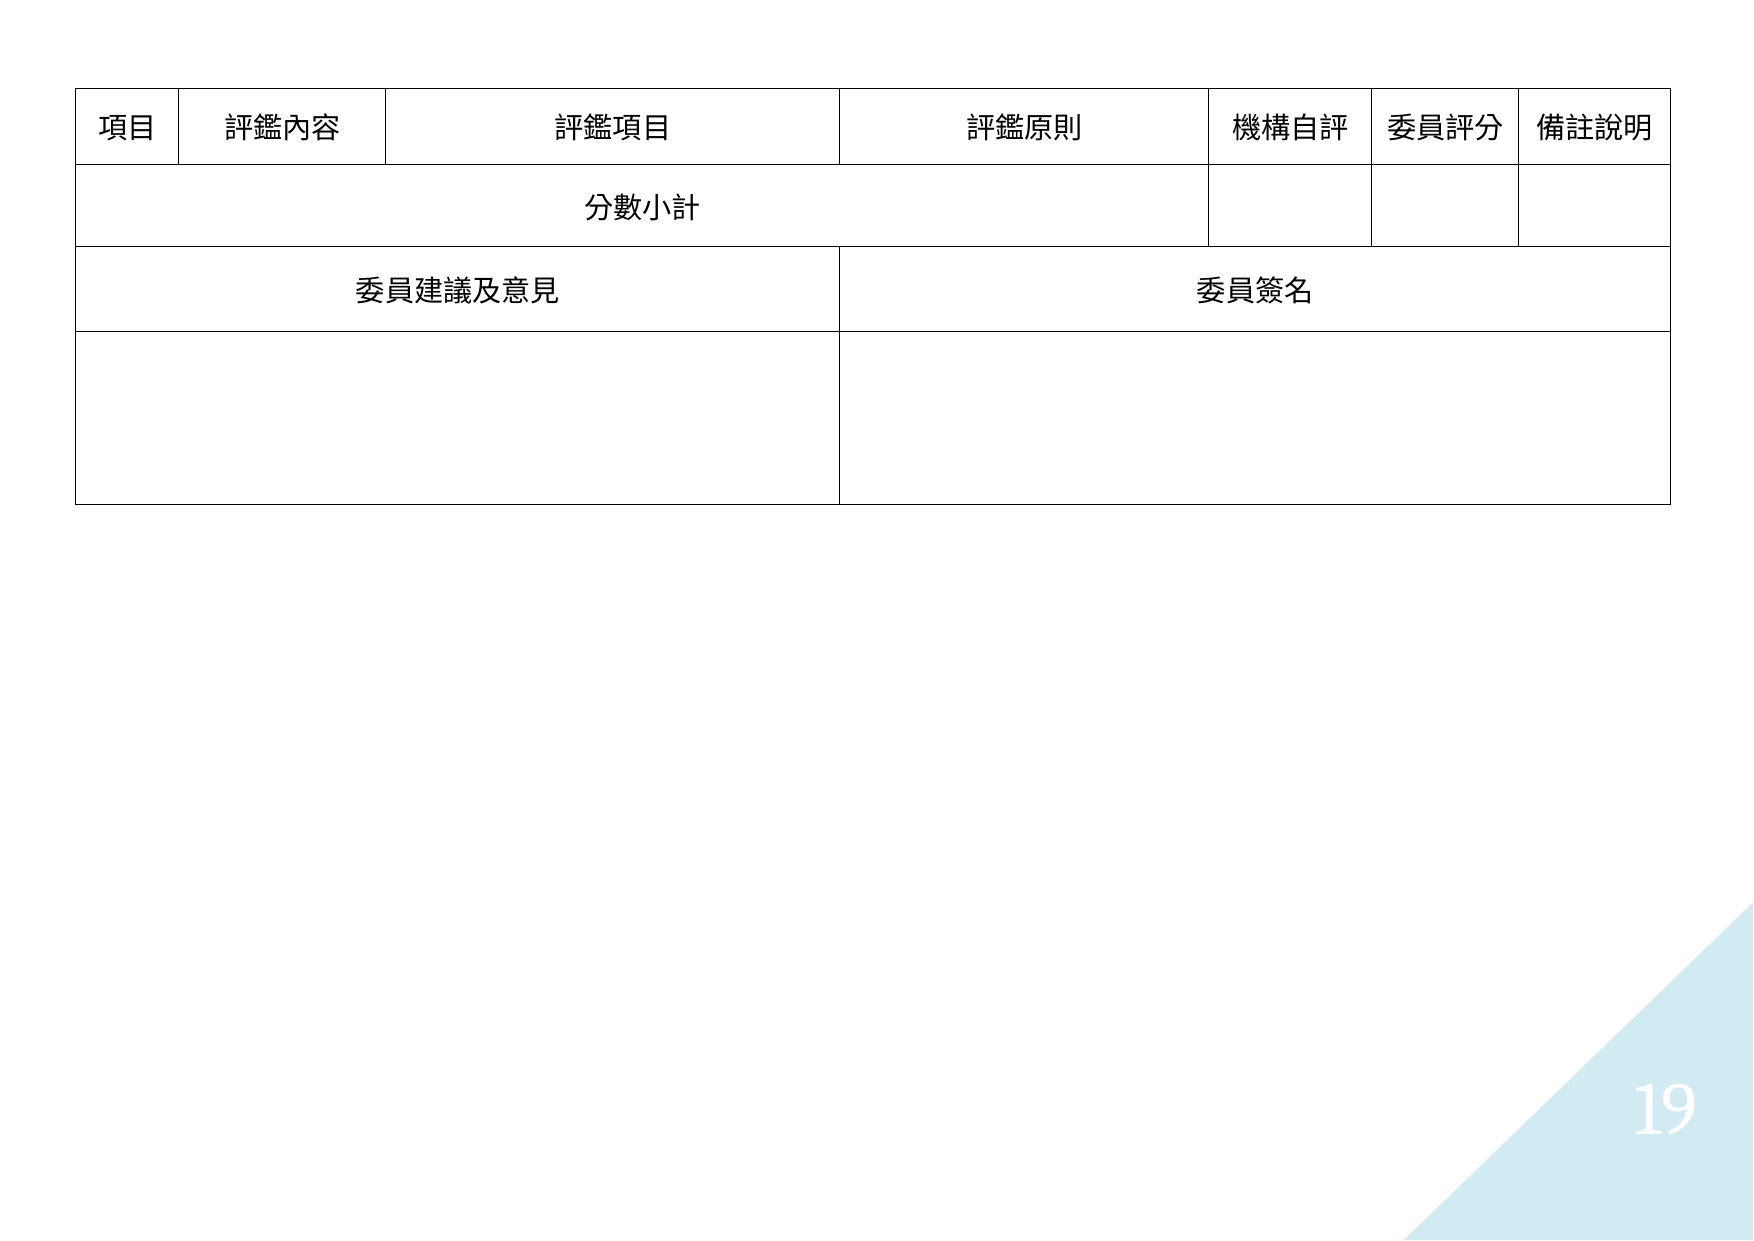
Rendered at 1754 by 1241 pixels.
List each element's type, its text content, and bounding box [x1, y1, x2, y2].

table_header 機構自評 [1209, 89, 1371, 164]
table_cell 分數小計 [76, 165, 1208, 246]
table_cell [1209, 165, 1371, 246]
table_header 評鑑內容 [179, 89, 385, 164]
table_cell [840, 332, 1670, 504]
table_cell [76, 332, 839, 504]
table_header 備註說明 [1519, 89, 1670, 164]
table_header 委員評分 [1372, 89, 1518, 164]
table_header 項目 [76, 89, 178, 164]
table_cell 委員簽名 [840, 247, 1670, 331]
table_header 評鑑原則 [840, 89, 1208, 164]
table_cell [1519, 165, 1670, 246]
table_header 評鑑項目 [386, 89, 839, 164]
table_cell 委員建議及意見 [76, 247, 839, 331]
table_cell [1372, 165, 1518, 246]
